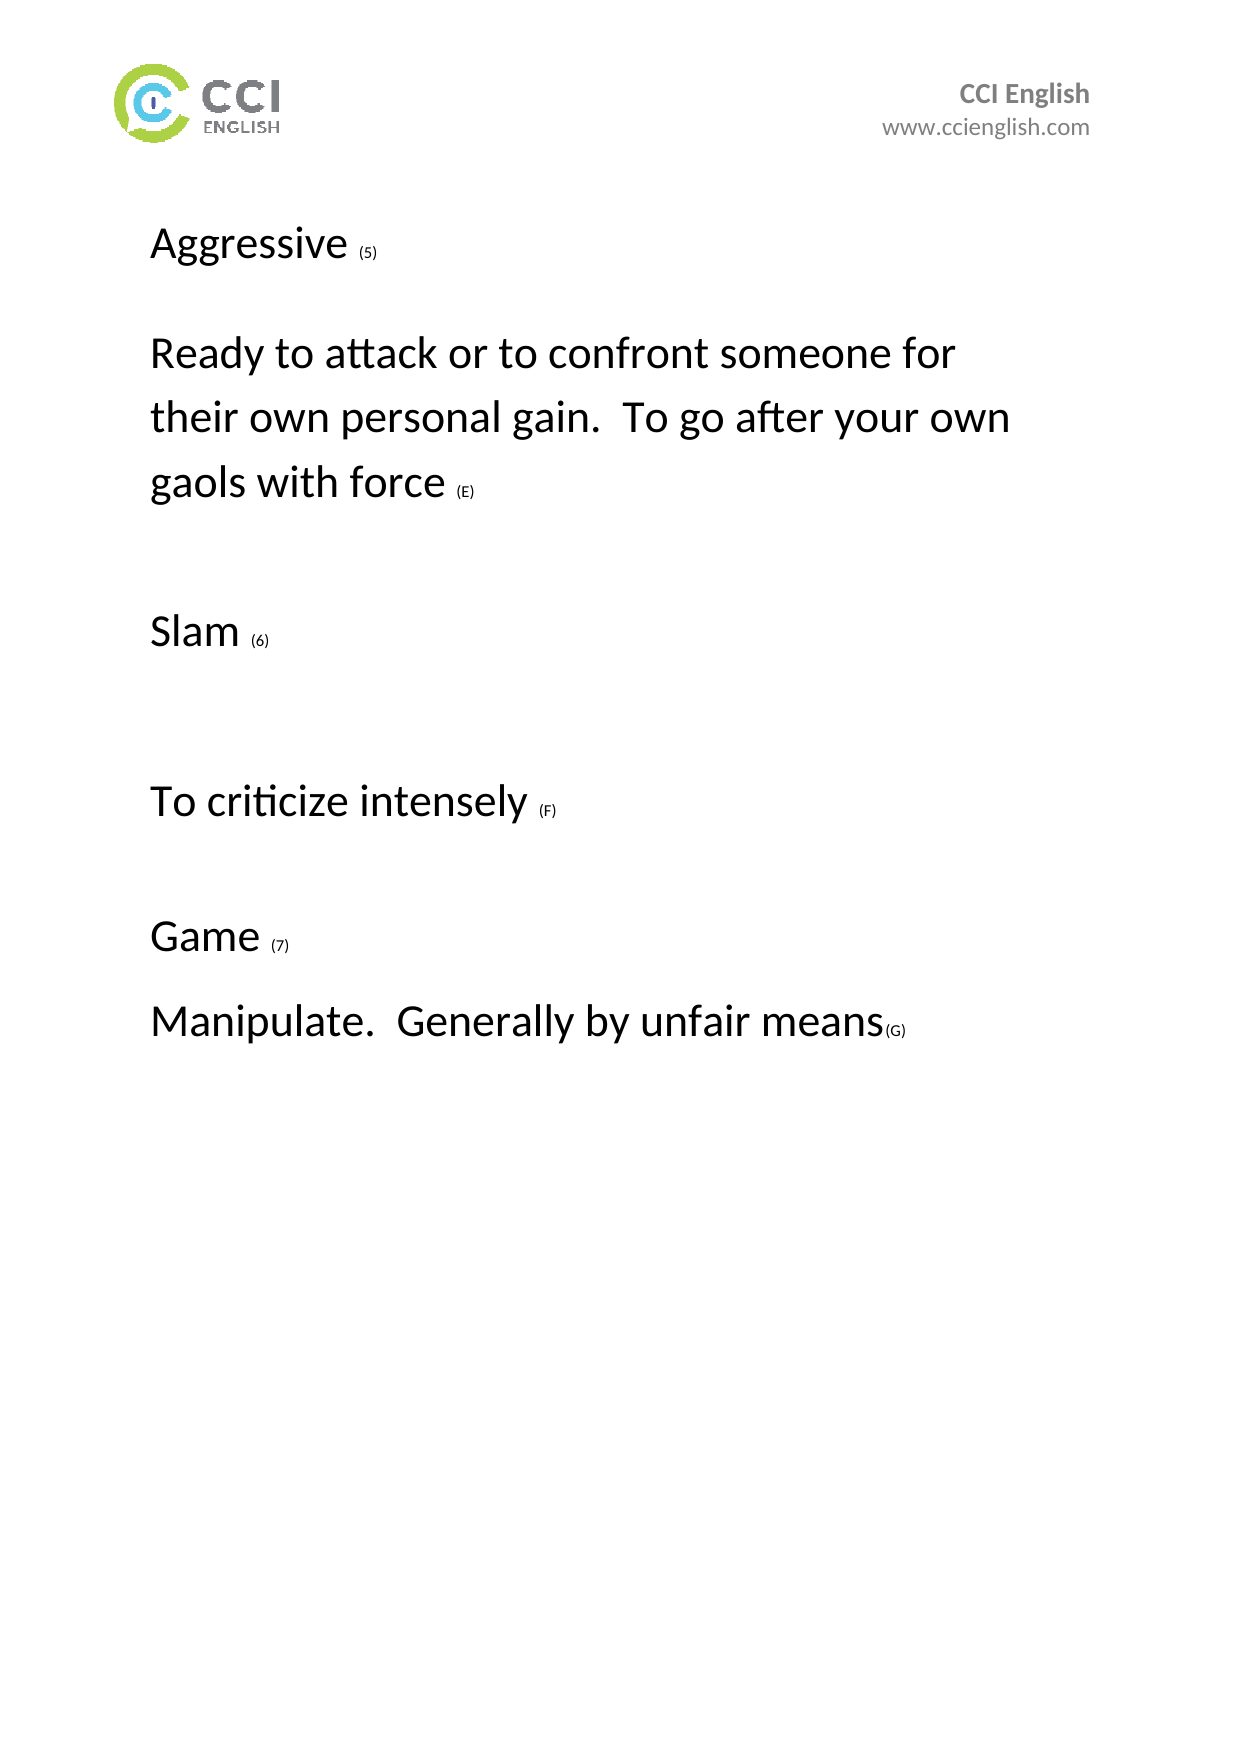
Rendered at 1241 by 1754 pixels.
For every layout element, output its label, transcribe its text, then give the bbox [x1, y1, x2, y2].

text Game (7) [150, 907, 1090, 963]
text Slam (6) [150, 538, 1090, 658]
text To criticize intensely (F) [150, 772, 1090, 828]
picture [107, 58, 182, 108]
text Aggressive (5) [150, 150, 1090, 299]
text Manipulate. Generally by unfair means(G) [150, 992, 1090, 1048]
text Ready to attack or to confront someone for their own personal gain. To go after your own gaols with force (E) [150, 324, 1090, 508]
